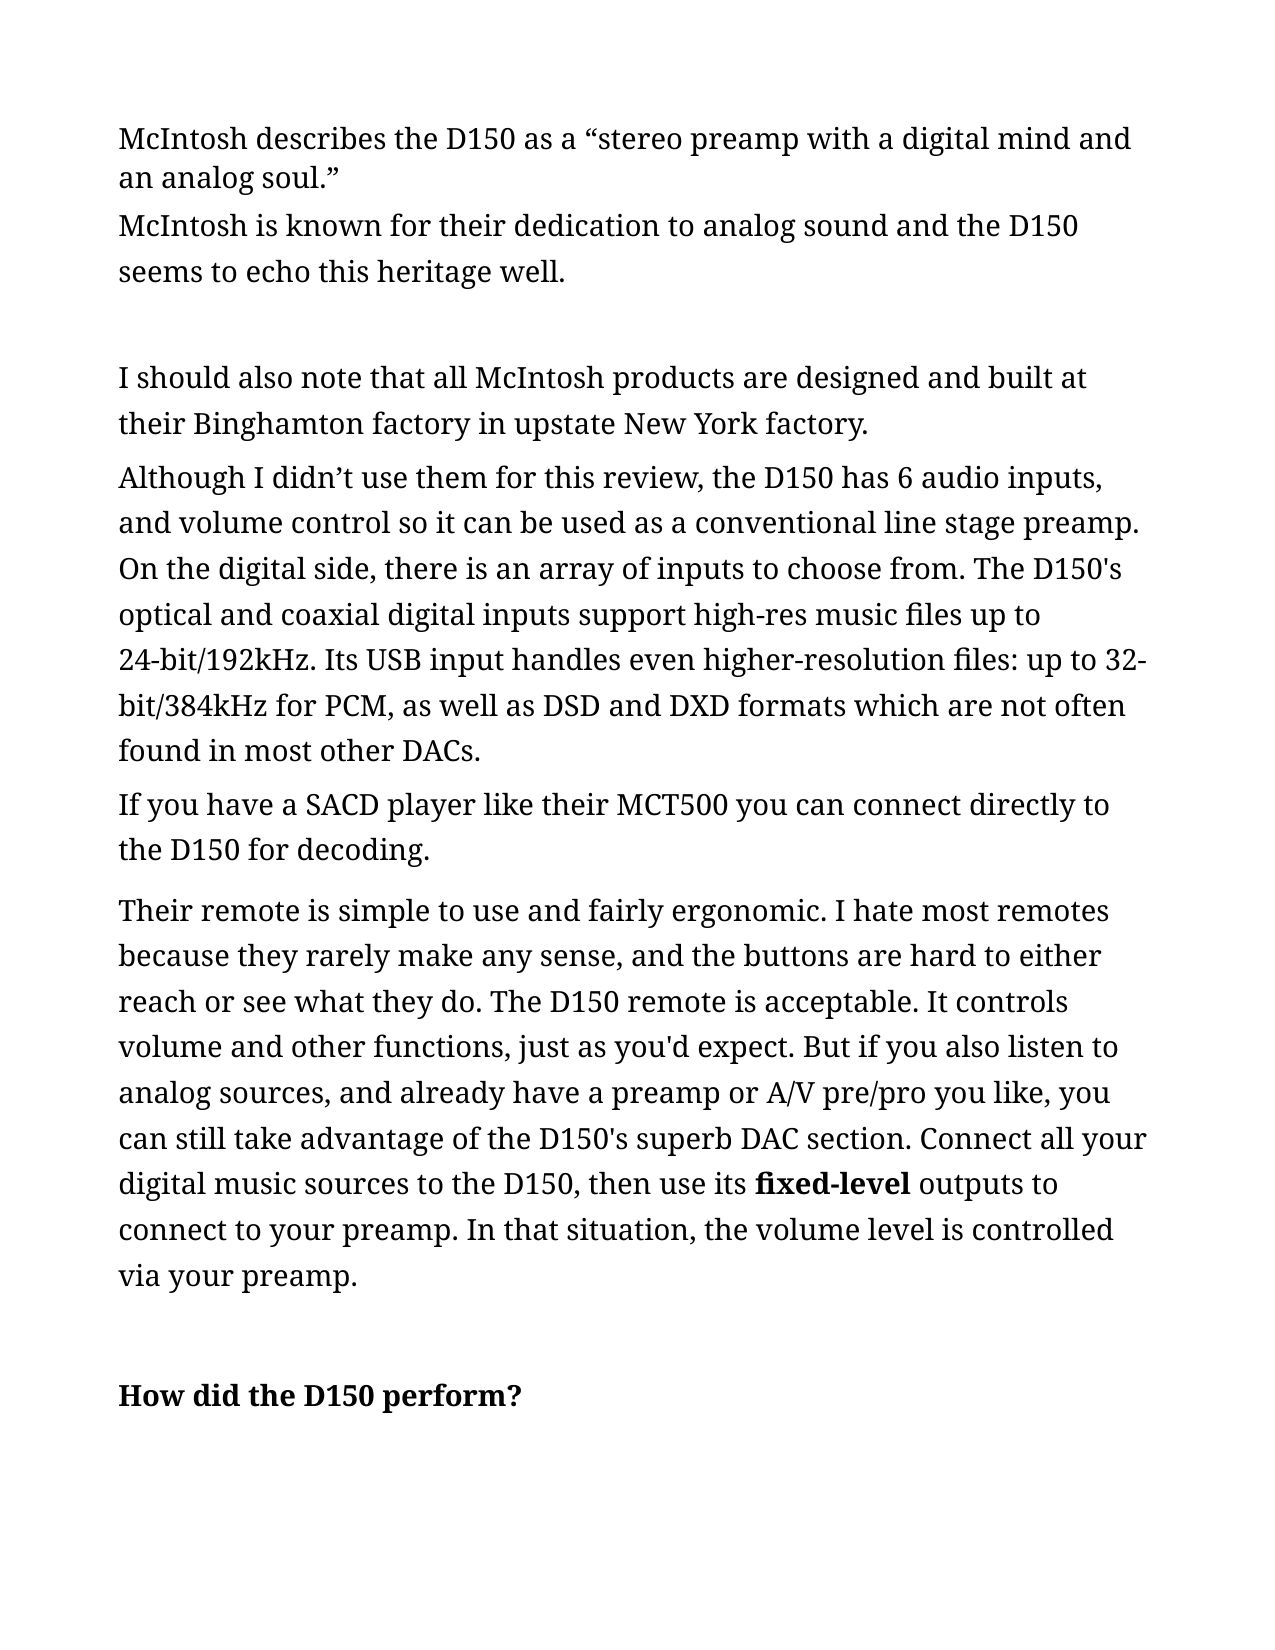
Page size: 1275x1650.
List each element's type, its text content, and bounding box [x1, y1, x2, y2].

subtitle How did the D150 perform? [118, 1375, 1157, 1415]
subtitle McIntosh describes the D150 as a “stereo preamp with a digital mind and an analog soul.” [118, 118, 1157, 197]
text Their remote is simple to use and fairly ergonomic. I hate most remotes because they rarely make any sense, and the buttons are hard to either reach or see what they do. The D150 remote is acceptable. It controls volume and other functions, just as you'd expect. But if you also listen to analog sources, and already have a preamp or A/V pre/pro you like, you can still take advantage of the D150's superb DAC section. Connect all your digital music sources to the D150, then use its fixed-level outputs to connect to your preamp. In that situation, the volume level is controlled via your preamp. [118, 890, 1157, 1294]
text I should also note that all McIntosh products are designed and built at their Binghamton factory in upstate New York factory. [118, 358, 1157, 443]
text If you have a SACD player like their MCT500 you can connect directly to the D150 for decoding. [118, 784, 1157, 869]
text Although I didn’t use them for this review, the D150 has 6 audio inputs, and volume control so it can be used as a conventional line stage preamp. On the digital side, there is an array of inputs to choose from. The D150's optical and coaxial digital inputs support high-res music files up to 24-bit/192kHz. Its USB input handles even higher-resolution files: up to 32-bit/384kHz for PCM, as well as DSD and DXD formats which are not often found in most other DACs. [118, 457, 1157, 770]
text McIntosh is known for their dedication to analog sound and the D150 seems to echo this heritage well. [118, 205, 1157, 291]
